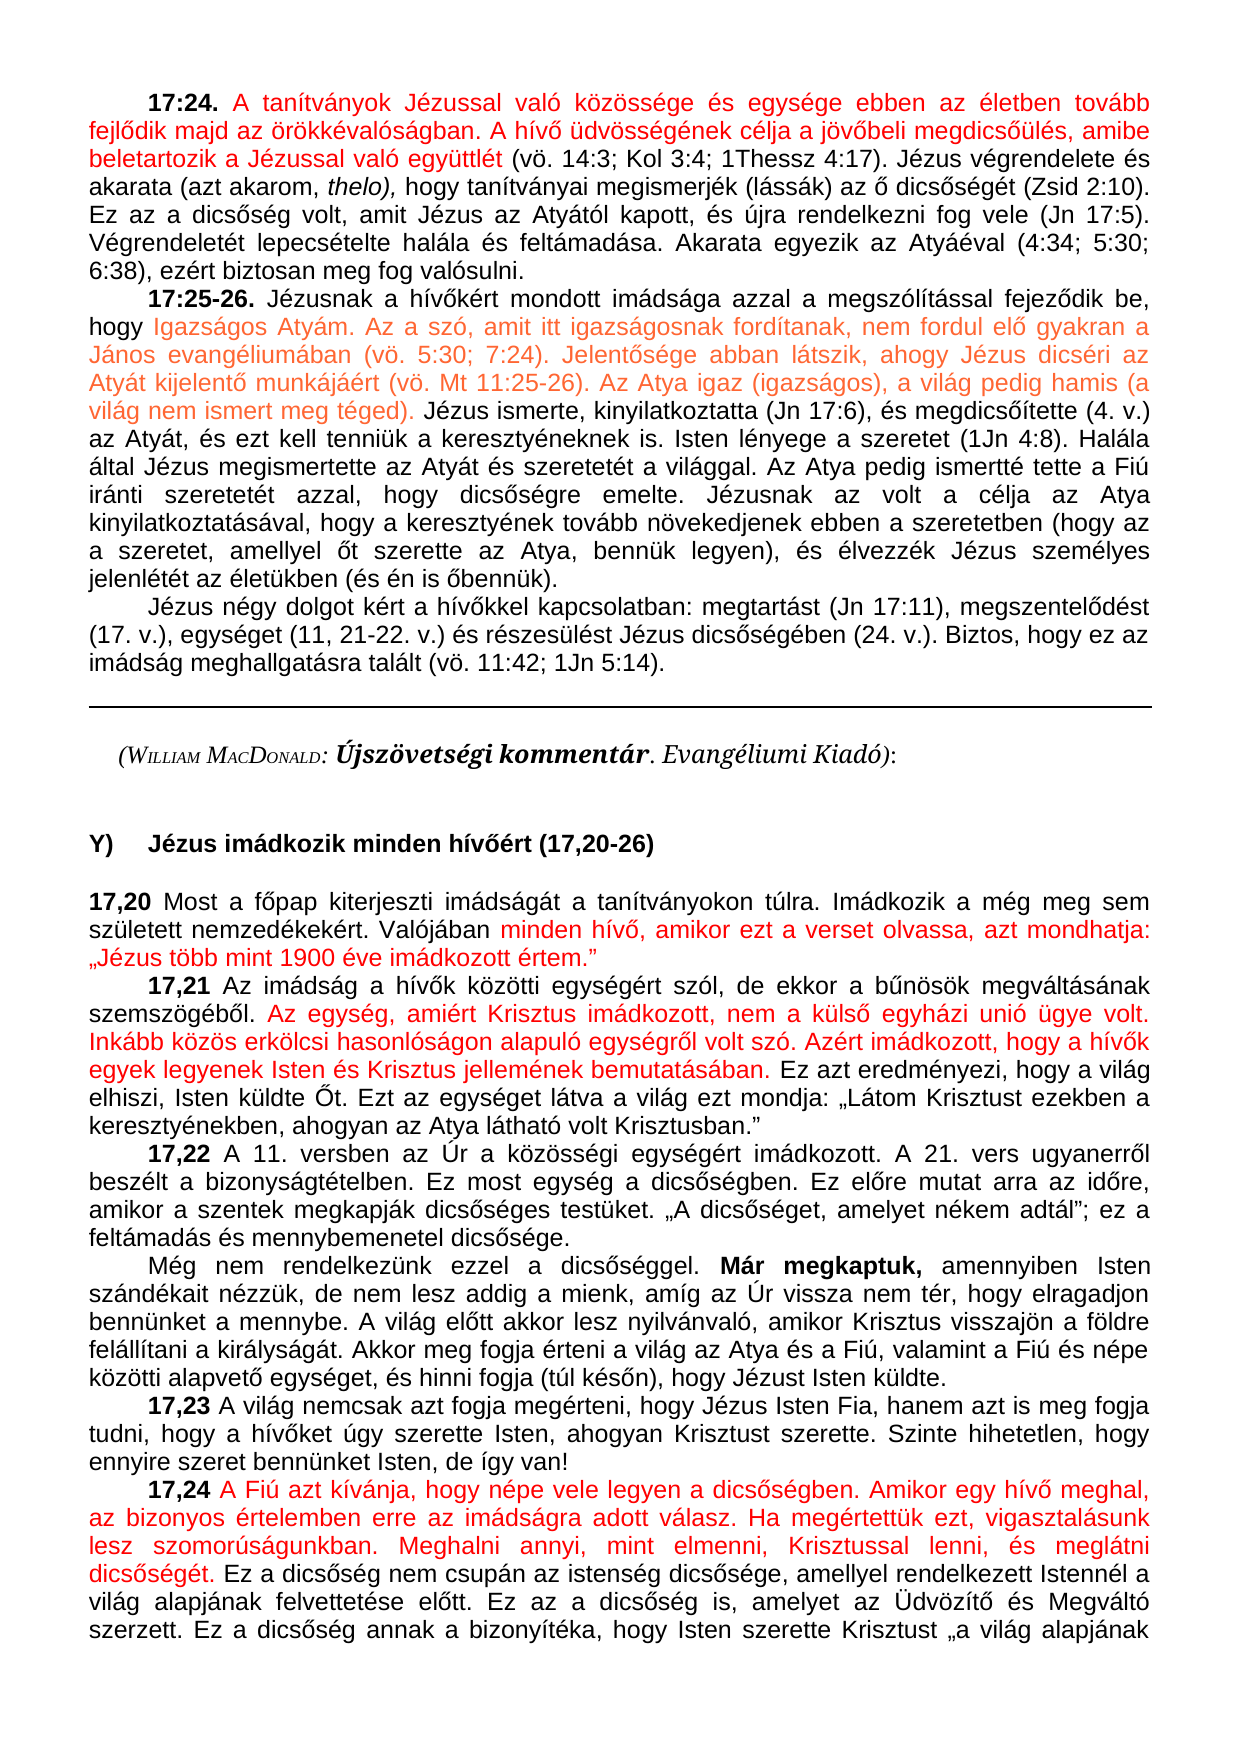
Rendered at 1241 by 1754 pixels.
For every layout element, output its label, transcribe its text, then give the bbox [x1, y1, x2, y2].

text Még nem rendelkezünk ezzel a dicsőséggel. Már megkaptuk, amennyiben Isten szándékait nézzük, de nem lesz addig a mienk, amíg az Úr vissza nem tér, hogy elragadjon bennünket a mennybe. A világ előtt akkor lesz nyilvánvaló, amikor Krisztus visszajön a földre felállítani a királyságát. Akkor meg fogja érteni a világ az Atya és a Fiú, valamint a Fiú és népe közötti alapvető egységet, és hinni fogja (túl későn), hogy Jézust Isten küldte. [88, 1252, 1152, 1392]
text 17,20 Most a főpap kiterjeszti imádságát a tanítványokon túlra. Imádkozik a még meg sem született nemzedékekért. Valójában minden hívő, amikor ezt a verset olvassa, azt mondhatja: „Jézus több mint 1900 éve imádkozott értem.” [88, 887, 1152, 971]
text (William MacDonald: Újszövetségi kommentár. Evangéliumi Kiadó): [88, 707, 1152, 800]
text 17,22 A 11. versben az Úr a közösségi egységért imádkozott. A 21. vers ugyanerről beszélt a bizonyságtételben. Ez most egység a dicsőségben. Ez előre mutat arra az időre, amikor a szentek megkapják dicsőséges testüket. „A dicsőséget, amelyet nékem adtál”; ez a feltámadás és mennybemenetel dicsősége. [88, 1139, 1152, 1252]
text Y) Jézus imádkozik minden hívőért (17,20-26) [88, 830, 1152, 858]
text 17,23 A világ nemcsak azt fogja megérteni, hogy Jézus Isten Fia, hanem azt is meg fogja tudni, hogy a hívőket úgy szerette Isten, ahogyan Krisztust szerette. Szinte hihetetlen, hogy ennyire szeret bennünket Isten, de így van! [88, 1392, 1152, 1476]
text 17:24. A tanítványok Jézussal való közössége és egysége ebben az életben tovább fejlődik majd az örökkévalóságban. A hívő üdvösségének célja a jövőbeli megdicsőülés, amibe beletartozik a Jézussal való együttlét (vö. 14:3; Kol 3:4; 1Thessz 4:17). Jézus végrendelete és akarata (azt akarom, thelo), hogy tanítványai megismerjék (lássák) az ő dicsőségét (Zsid 2:10). Ez az a dicsőség volt, amit Jézus az Atyától kapott, és újra rendelkezni fog vele (Jn 17:5). Végrendeletét lepecsételte halála és feltámadása. Akarata egyezik az Atyáéval (4:34; 5:30; 6:38), ezért biztosan meg fog valósulni. [88, 88, 1152, 285]
text 17:25-26. Jézusnak a hívőkért mondott imádsága azzal a megszólítással fejeződik be, hogy Igazságos Atyám. Az a szó, amit itt igazságosnak fordítanak, nem fordul elő gyakran a János evangéliumában (vö. 5:30; 7:24). Jelentősége abban látszik, ahogy Jézus dicséri az Atyát kijelentő munkájáért (vö. Mt 11:25-26). Az Atya igaz (igazságos), a világ pedig hamis (a világ nem ismert meg téged). Jézus ismerte, kinyilatkoztatta (Jn 17:6), és megdicsőítette (4. v.) az Atyát, és ezt kell tenniük a keresztyéneknek is. Isten lényege a szeretet (1Jn 4:8). Halála által Jézus megismertette az Atyát és szeretetét a világgal. Az Atya pedig ismertté tette a Fiú iránti szeretetét azzal, hogy dicsőségre emelte. Jézusnak az volt a célja az Atya kinyilatkoztatásával, hogy a keresztyének tovább növekedjenek ebben a szeretetben (hogy az a szeretet, amellyel őt szerette az Atya, bennük legyen), és élvezzék Jézus személyes jelenlétét az életükben (és én is őbennük). [88, 285, 1152, 593]
text 17,24 A Fiú azt kívánja, hogy népe vele legyen a dicsőségben. Amikor egy hívő meghal, az bizonyos értelemben erre az imádságra adott válasz. Ha megértettük ezt, vigasztalásunk lesz szomorúságunkban. Meghalni annyi, mint elmenni, Krisztussal lenni, és meglátni dicsőségét. Ez a dicsőség nem csupán az istenség dicsősége, amellyel rendelkezett Istennél a világ alapjának felvettetése előtt. Ez az a dicsőség is, amelyet az Üdvözítő és Megváltó szerzett. Ez a dicsőség annak a bizonyítéka, hogy Isten szerette Krisztust „a világ alapjának [88, 1476, 1152, 1644]
text 17,21 Az imádság a hívők közötti egységért szól, de ekkor a bűnösök megváltásának szemszögéből. Az egység, amiért Krisztus imádkozott, nem a külső egyházi unió ügye volt. Inkább közös erkölcsi hasonlóságon alapuló egységről volt szó. Azért imádkozott, hogy a hívők egyek legyenek Isten és Krisztus jellemének bemutatásában. Ez azt eredményezi, hogy a világ elhiszi, Isten küldte Őt. Ezt az egységet látva a világ ezt mondja: „Látom Krisztust ezekben a keresztyénekben, ahogyan az Atya látható volt Krisztusban.” [88, 971, 1152, 1139]
text Jézus négy dolgot kért a hívőkkel kapcsolatban: megtartást (Jn 17:11), megszentelődést (17. v.), egységet (11, 21-22. v.) és részesülést Jézus dicsőségében (24. v.). Biztos, hogy ez az imádság meghallgatásra talált (vö. 11:42; 1Jn 5:14). [88, 593, 1152, 677]
